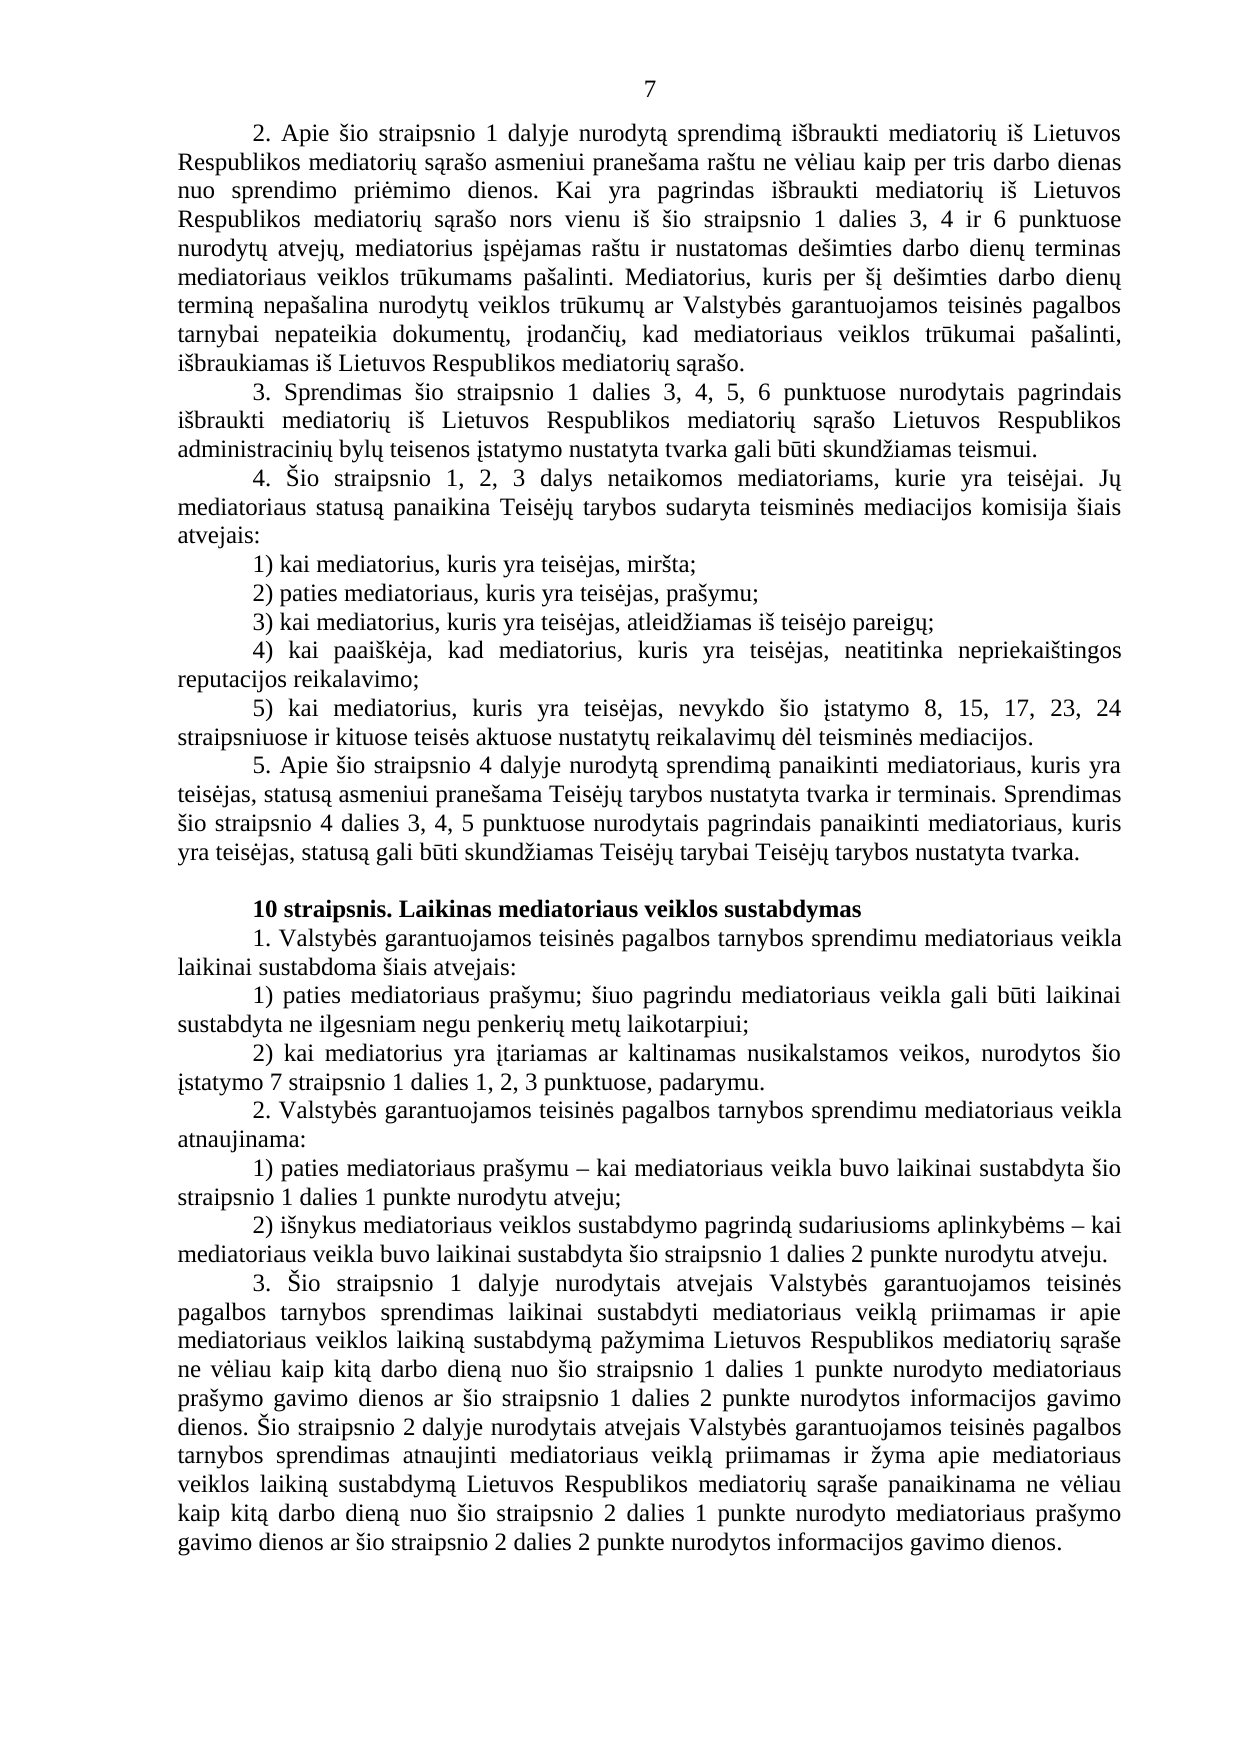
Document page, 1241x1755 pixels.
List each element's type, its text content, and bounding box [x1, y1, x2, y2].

text 3. Šio straipsnio 1 dalyje nurodytais atvejais Valstybės garantuojamos teisinės pagalbos tarnybos sprendimas laikinai sustabdyti mediatoriaus veiklą priimamas ir apie mediatoriaus veiklos laikiną sustabdymą pažymima Lietuvos Respublikos mediatorių sąraše ne vėliau kaip kitą darbo dieną nuo šio straipsnio 1 dalies 1 punkte nurodyto mediatoriaus prašymo gavimo dienos ar šio straipsnio 1 dalies 2 punkte nurodytos informacijos gavimo dienos. Šio straipsnio 2 dalyje nurodytais atvejais Valstybės garantuojamos teisinės pagalbos tarnybos sprendimas atnaujinti mediatoriaus veiklą priimamas ir žyma apie mediatoriaus veiklos laikiną sustabdymą Lietuvos Respublikos mediatorių sąraše panaikinama ne vėliau kaip kitą darbo dieną nuo šio straipsnio 2 dalies 1 punkte nurodyto mediatoriaus prašymo gavimo dienos ar šio straipsnio 2 dalies 2 punkte nurodytos informacijos gavimo dienos. [177, 1268, 1122, 1556]
text 1. Valstybės garantuojamos teisinės pagalbos tarnybos sprendimu mediatoriaus veikla laikinai sustabdoma šiais atvejais: [177, 923, 1122, 981]
text 5) kai mediatorius, kuris yra teisėjas, nevykdo šio įstatymo 8, 15, 17, 23, 24 straipsniuose ir kituose teisės aktuose nustatytų reikalavimų dėl teisminės mediacijos. [177, 693, 1122, 751]
text 2. Valstybės garantuojamos teisinės pagalbos tarnybos sprendimu mediatoriaus veikla atnaujinama: [177, 1096, 1122, 1153]
text 3. Sprendimas šio straipsnio 1 dalies 3, 4, 5, 6 punktuose nurodytais pagrindais išbraukti mediatorių iš Lietuvos Respublikos mediatorių sąrašo Lietuvos Respublikos administracinių bylų teisenos įstatymo nustatyta tvarka gali būti skundžiamas teismui. [177, 377, 1122, 463]
text 2) išnykus mediatoriaus veiklos sustabdymo pagrindą sudariusioms aplinkybėms – kai mediatoriaus veikla buvo laikinai sustabdyta šio straipsnio 1 dalies 2 punkte nurodytu atveju. [177, 1211, 1122, 1268]
text 5. Apie šio straipsnio 4 dalyje nurodytą sprendimą panaikinti mediatoriaus, kuris yra teisėjas, statusą asmeniui pranešama Teisėjų tarybos nustatyta tvarka ir terminais. Sprendimas šio straipsnio 4 dalies 3, 4, 5 punktuose nurodytais pagrindais panaikinti mediatoriaus, kuris yra teisėjas, statusą gali būti skundžiamas Teisėjų tarybai Teisėjų tarybos nustatyta tvarka. [177, 751, 1122, 866]
text 3) kai mediatorius, kuris yra teisėjas, atleidžiamas iš teisėjo pareigų; [177, 607, 1122, 636]
text 1) paties mediatoriaus prašymu – kai mediatoriaus veikla buvo laikinai sustabdyta šio straipsnio 1 dalies 1 punkte nurodytu atveju; [177, 1153, 1122, 1211]
text 2) paties mediatoriaus, kuris yra teisėjas, prašymu; [177, 578, 1122, 607]
text 1) paties mediatoriaus prašymu; šiuo pagrindu mediatoriaus veikla gali būti laikinai sustabdyta ne ilgesniam negu penkerių metų laikotarpiui; [177, 981, 1122, 1038]
text 1) kai mediatorius, kuris yra teisėjas, miršta; [177, 549, 1122, 578]
text 10 straipsnis. Laikinas mediatoriaus veiklos sustabdymas [177, 894, 1122, 923]
text 4) kai paaiškėja, kad mediatorius, kuris yra teisėjas, neatitinka nepriekaištingos reputacijos reikalavimo; [177, 636, 1122, 693]
text 2) kai mediatorius yra įtariamas ar kaltinamas nusikalstamos veikos, nurodytos šio įstatymo 7 straipsnio 1 dalies 1, 2, 3 punktuose, padarymu. [177, 1038, 1122, 1096]
text 2. Apie šio straipsnio 1 dalyje nurodytą sprendimą išbraukti mediatorių iš Lietuvos Respublikos mediatorių sąrašo asmeniui pranešama raštu ne vėliau kaip per tris darbo dienas nuo sprendimo priėmimo dienos. Kai yra pagrindas išbraukti mediatorių iš Lietuvos Respublikos mediatorių sąrašo nors vienu iš šio straipsnio 1 dalies 3, 4 ir 6 punktuose nurodytų atvejų, mediatorius įspėjamas raštu ir nustatomas dešimties darbo dienų terminas mediatoriaus veiklos trūkumams pašalinti. Mediatorius, kuris per šį dešimties darbo dienų terminą nepašalina nurodytų veiklos trūkumų ar Valstybės garantuojamos teisinės pagalbos tarnybai nepateikia dokumentų, įrodančių, kad mediatoriaus veiklos trūkumai pašalinti, išbraukiamas iš Lietuvos Respublikos mediatorių sąrašo. [177, 118, 1122, 377]
text 4. Šio straipsnio 1, 2, 3 dalys netaikomos mediatoriams, kurie yra teisėjai. Jų mediatoriaus statusą panaikina Teisėjų tarybos sudaryta teisminės mediacijos komisija šiais atvejais: [177, 463, 1122, 549]
